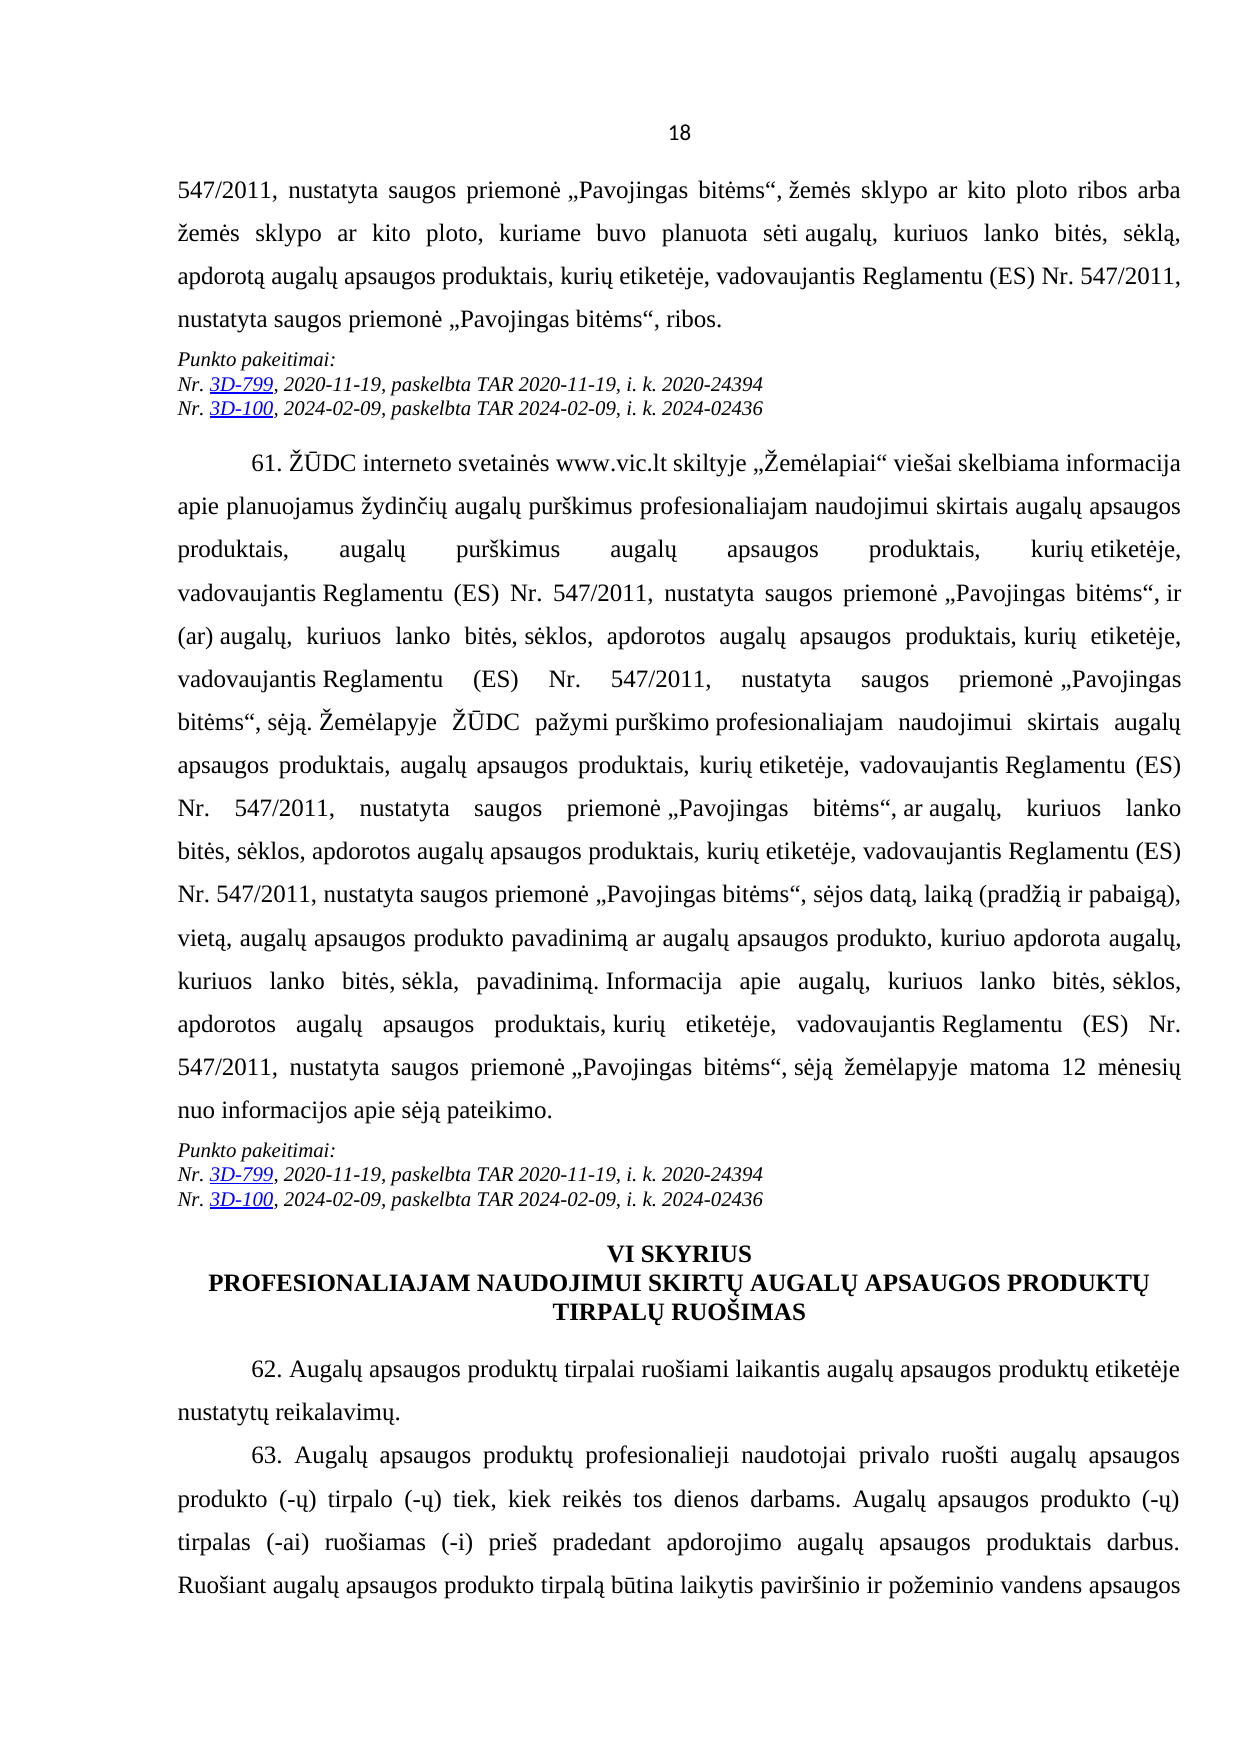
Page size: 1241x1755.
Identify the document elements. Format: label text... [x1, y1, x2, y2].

text Nr. 3D-100, 2024-02-09, paskelbta TAR 2024-02-09, i. k. 2024-02436 [177, 396, 1181, 419]
text 547/2011, nustatyta saugos priemonė „Pavojingas bitėms“, žemės sklypo ar kito ploto ribos arba žemės sklypo ar kito ploto, kuriame buvo planuota sėti augalų, kuriuos lanko bitės, sėklą, apdorotą augalų apsaugos produktais, kurių etiketėje, vadovaujantis Reglamentu (ES) Nr. 547/2011, nustatyta saugos priemonė „Pavojingas bitėms“, ribos. [177, 175, 1181, 333]
text Nr. 3D-100, 2024-02-09, paskelbta TAR 2024-02-09, i. k. 2024-02436 [177, 1186, 1181, 1211]
text 63. Augalų apsaugos produktų profesionalieji naudotojai privalo ruošti augalų apsaugos produkto (-ų) tirpalo (-ų) tiek, kiek reikės tos dienos darbams. Augalų apsaugos produkto (-ų) tirpalas (-ai) ruošiamas (-i) prieš pradedant apdorojimo augalų apsaugos produktais darbus. Ruošiant augalų apsaugos produkto tirpalą būtina laikytis paviršinio ir požeminio vandens apsaugos [177, 1441, 1181, 1599]
text Punkto pakeitimai: [177, 1138, 1181, 1162]
text Nr. 3D-799, 2020-11-19, paskelbta TAR 2020-11-19, i. k. 2020-24394 [177, 371, 1181, 396]
text Nr. 3D-799, 2020-11-19, paskelbta TAR 2020-11-19, i. k. 2020-24394 [177, 1162, 1181, 1186]
text 62. Augalų apsaugos produktų tirpalai ruošiami laikantis augalų apsaugos produktų etiketėje nustatytų reikalavimų. [177, 1354, 1181, 1426]
subtitle PROFESIONALIAJAM NAUDOJIMUI SKIRTŲ AUGALŲ APSAUGOS PRODUKTŲ TIRPALŲ RUOŠIMAS [177, 1268, 1181, 1326]
subtitle VI SKYRIUS [177, 1239, 1181, 1268]
text 61. ŽŪDC interneto svetainės www.vic.lt skiltyje „Žemėlapiai“ viešai skelbiama informacija apie planuojamus žydinčių augalų purškimus profesionaliajam naudojimui skirtais augalų apsaugos produktais, augalų purškimus augalų apsaugos produktais, kurių etiketėje, vadovaujantis Reglamentu (ES) Nr. 547/2011, nustatyta saugos priemonė „Pavojingas bitėms“, ir (ar) augalų, kuriuos lanko bitės, sėklos, apdorotos augalų apsaugos produktais, kurių etiketėje, vadovaujantis Reglamentu (ES) Nr. 547/2011, nustatyta saugos priemonė „Pavojingas bitėms“, sėją. Žemėlapyje ŽŪDC pažymi purškimo profesionaliajam naudojimui skirtais augalų apsaugos produktais, augalų apsaugos produktais, kurių etiketėje, vadovaujantis Reglamentu (ES) Nr. 547/2011, nustatyta saugos priemonė „Pavojingas bitėms“, ar augalų, kuriuos lanko bitės, sėklos, apdorotos augalų apsaugos produktais, kurių etiketėje, vadovaujantis Reglamentu (ES) Nr. 547/2011, nustatyta saugos priemonė „Pavojingas bitėms“, sėjos datą, laiką (pradžią ir pabaigą), vietą, augalų apsaugos produkto pavadinimą ar augalų apsaugos produkto, kuriuo apdorota augalų, kuriuos lanko bitės, sėkla, pavadinimą. Informacija apie augalų, kuriuos lanko bitės, sėklos, apdorotos augalų apsaugos produktais, kurių etiketėje, vadovaujantis Reglamentu (ES) Nr. 547/2011, nustatyta saugos priemonė „Pavojingas bitėms“, sėją žemėlapyje matoma 12 mėnesių nuo informacijos apie sėją pateikimo. [177, 448, 1181, 1124]
text Punkto pakeitimai: [177, 347, 1181, 371]
